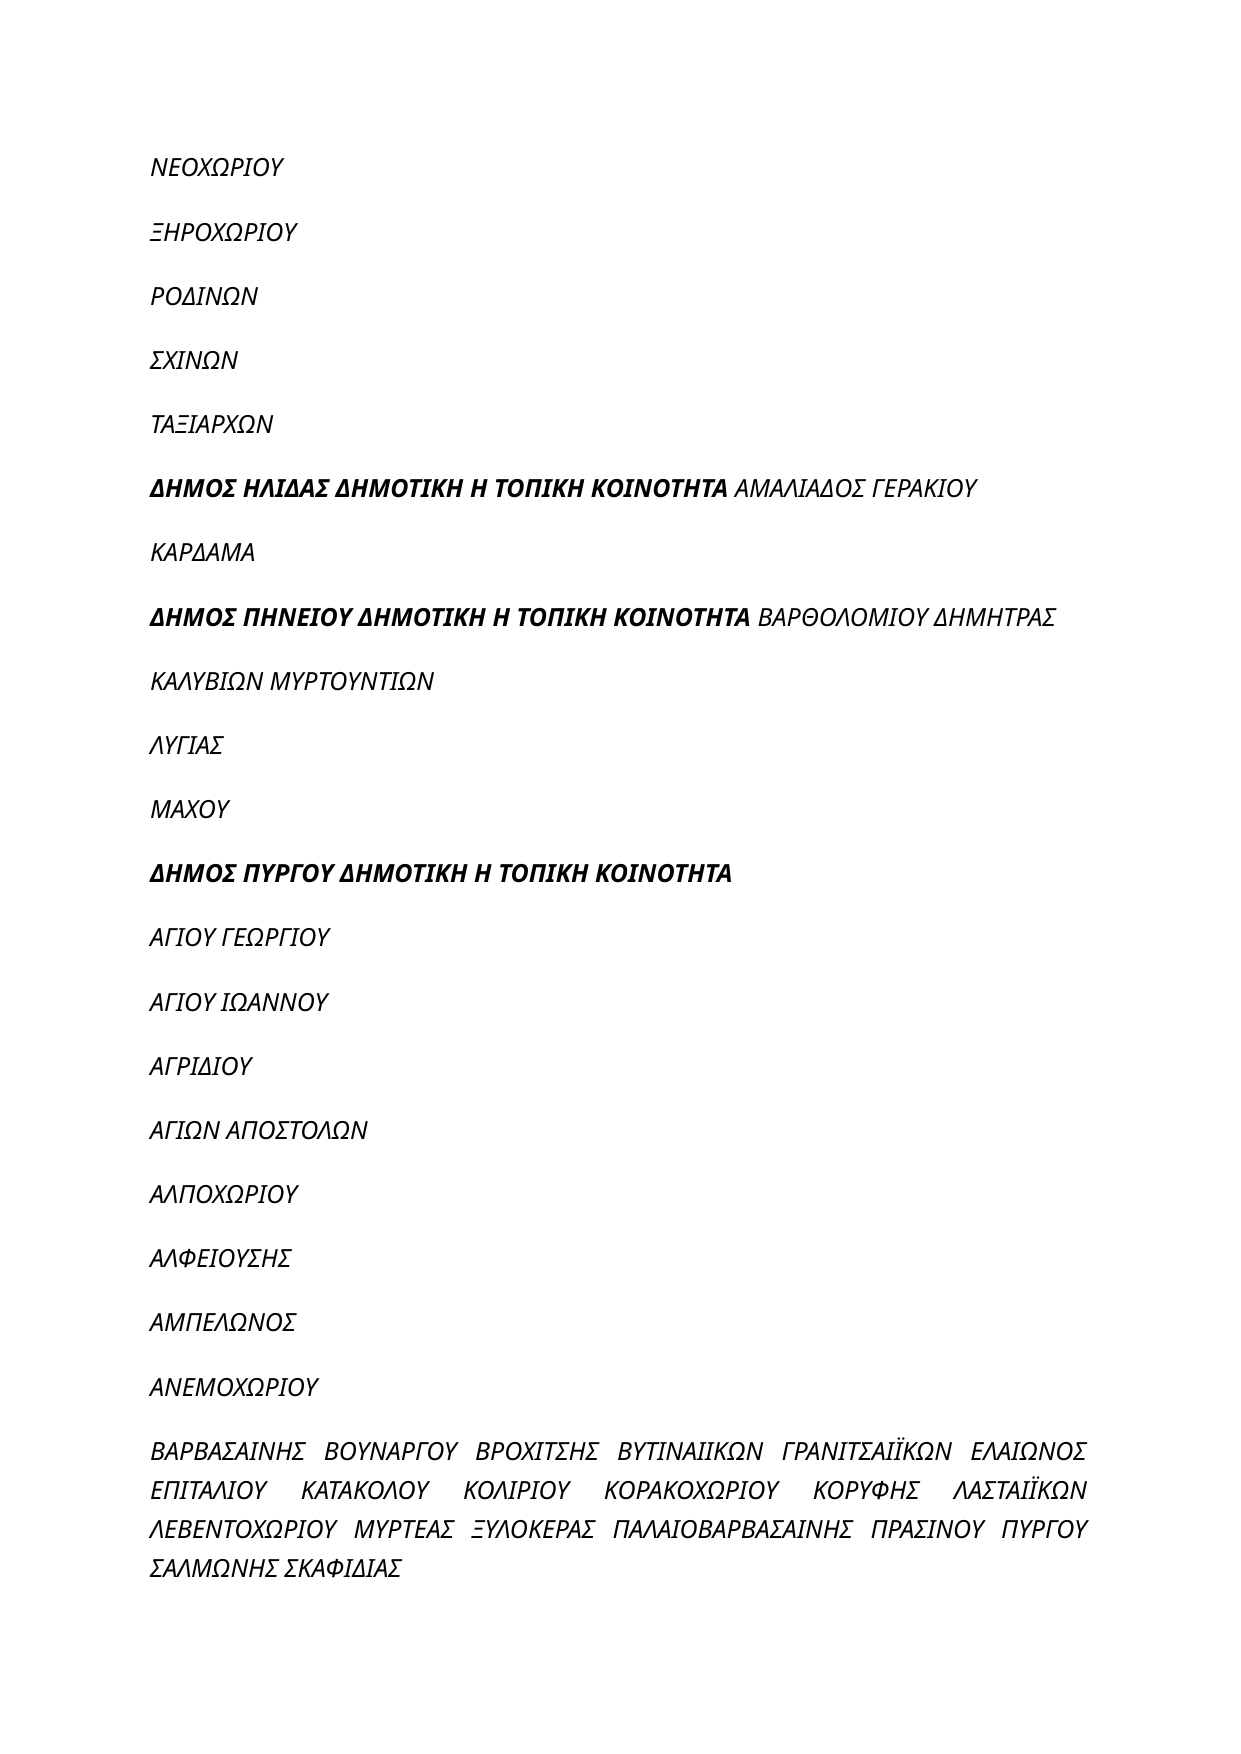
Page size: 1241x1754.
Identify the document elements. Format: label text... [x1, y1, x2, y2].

text ΛΥΓΙΑΣ [150, 727, 1090, 762]
text ΚΑΡΔΑΜΑ [150, 535, 1090, 569]
text ΑΓΙΩΝ ΑΠΟΣΤΟΛΩΝ [150, 1112, 1090, 1147]
text ΑΓΡΙΔΙΟΥ [150, 1048, 1090, 1082]
text ΤΑΞΙΑΡΧΩΝ [150, 407, 1090, 441]
text ΑΜΠΕΛΩΝΟΣ [150, 1305, 1090, 1339]
text ΡΟΔΙΝΩΝ [150, 278, 1090, 312]
text ΣΧΙΝΩΝ [150, 342, 1090, 377]
text ΔΗΜΟΣ ΠΥΡΓΟΥ ΔΗΜΟΤΙΚΗ Η ΤΟΠΙΚΗ ΚΟΙΝΟΤΗΤΑ [150, 856, 1090, 890]
text ΒΑΡΒΑΣΑΙΝΗΣ ΒΟΥΝΑΡΓΟΥ ΒΡΟΧΙΤΣΗΣ ΒΥΤΙΝΑΙΙΚΩΝ ΓΡΑΝΙΤΣΑΙΪΚΩΝ ΕΛΑΙΩΝΟΣ ΕΠΙΤΑΛΙΟΥ ΚΑΤΑΚΟΛΟΥ ΚΟΛΙΡΙΟΥ ΚΟΡΑΚΟΧΩΡΙΟΥ ΚΟΡΥΦΗΣ ΛΑΣΤΑΙΪΚΩΝ ΛΕΒΕΝΤΟΧΩΡΙΟΥ ΜΥΡΤΕΑΣ ΞΥΛΟΚΕΡΑΣ ΠΑΛΑΙΟΒΑΡΒΑΣΑΙΝΗΣ ΠΡΑΣΙΝΟΥ ΠΥΡΓΟΥ ΣΑΛΜΩΝΗΣ ΣΚΑΦΙΔΙΑΣ [150, 1433, 1090, 1585]
text ΝΕΟΧΩΡΙΟΥ [150, 150, 1090, 184]
text ΞΗΡΟΧΩΡΙΟΥ [150, 214, 1090, 248]
text ΑΓΙΟΥ ΙΩΑΝΝΟΥ [150, 984, 1090, 1018]
text ΜΑΧΟΥ [150, 792, 1090, 826]
text ΑΓΙΟΥ ΓΕΩΡΓΙΟΥ [150, 920, 1090, 954]
text ΚΑΛΥΒΙΩΝ ΜΥΡΤΟΥΝΤΙΩΝ [150, 663, 1090, 697]
text ΑΝΕΜΟΧΩΡΙΟΥ [150, 1369, 1090, 1403]
text ΑΛΠΟΧΩΡΙΟΥ [150, 1177, 1090, 1211]
text ΔΗΜΟΣ ΠΗΝΕΙΟΥ ΔΗΜΟΤΙΚΗ Η ΤΟΠΙΚΗ ΚΟΙΝΟΤΗΤΑ ΒΑΡΘΟΛΟΜΙΟΥ ΔΗΜΗΤΡΑΣ [150, 599, 1090, 633]
text ΔΗΜΟΣ ΗΛΙΔΑΣ ΔΗΜΟΤΙΚΗ Η ΤΟΠΙΚΗ ΚΟΙΝΟΤΗΤΑ ΑΜΑΛΙΑΔΟΣ ΓΕΡΑΚΙΟΥ [150, 471, 1090, 505]
text ΑΛΦΕΙΟΥΣΗΣ [150, 1241, 1090, 1275]
